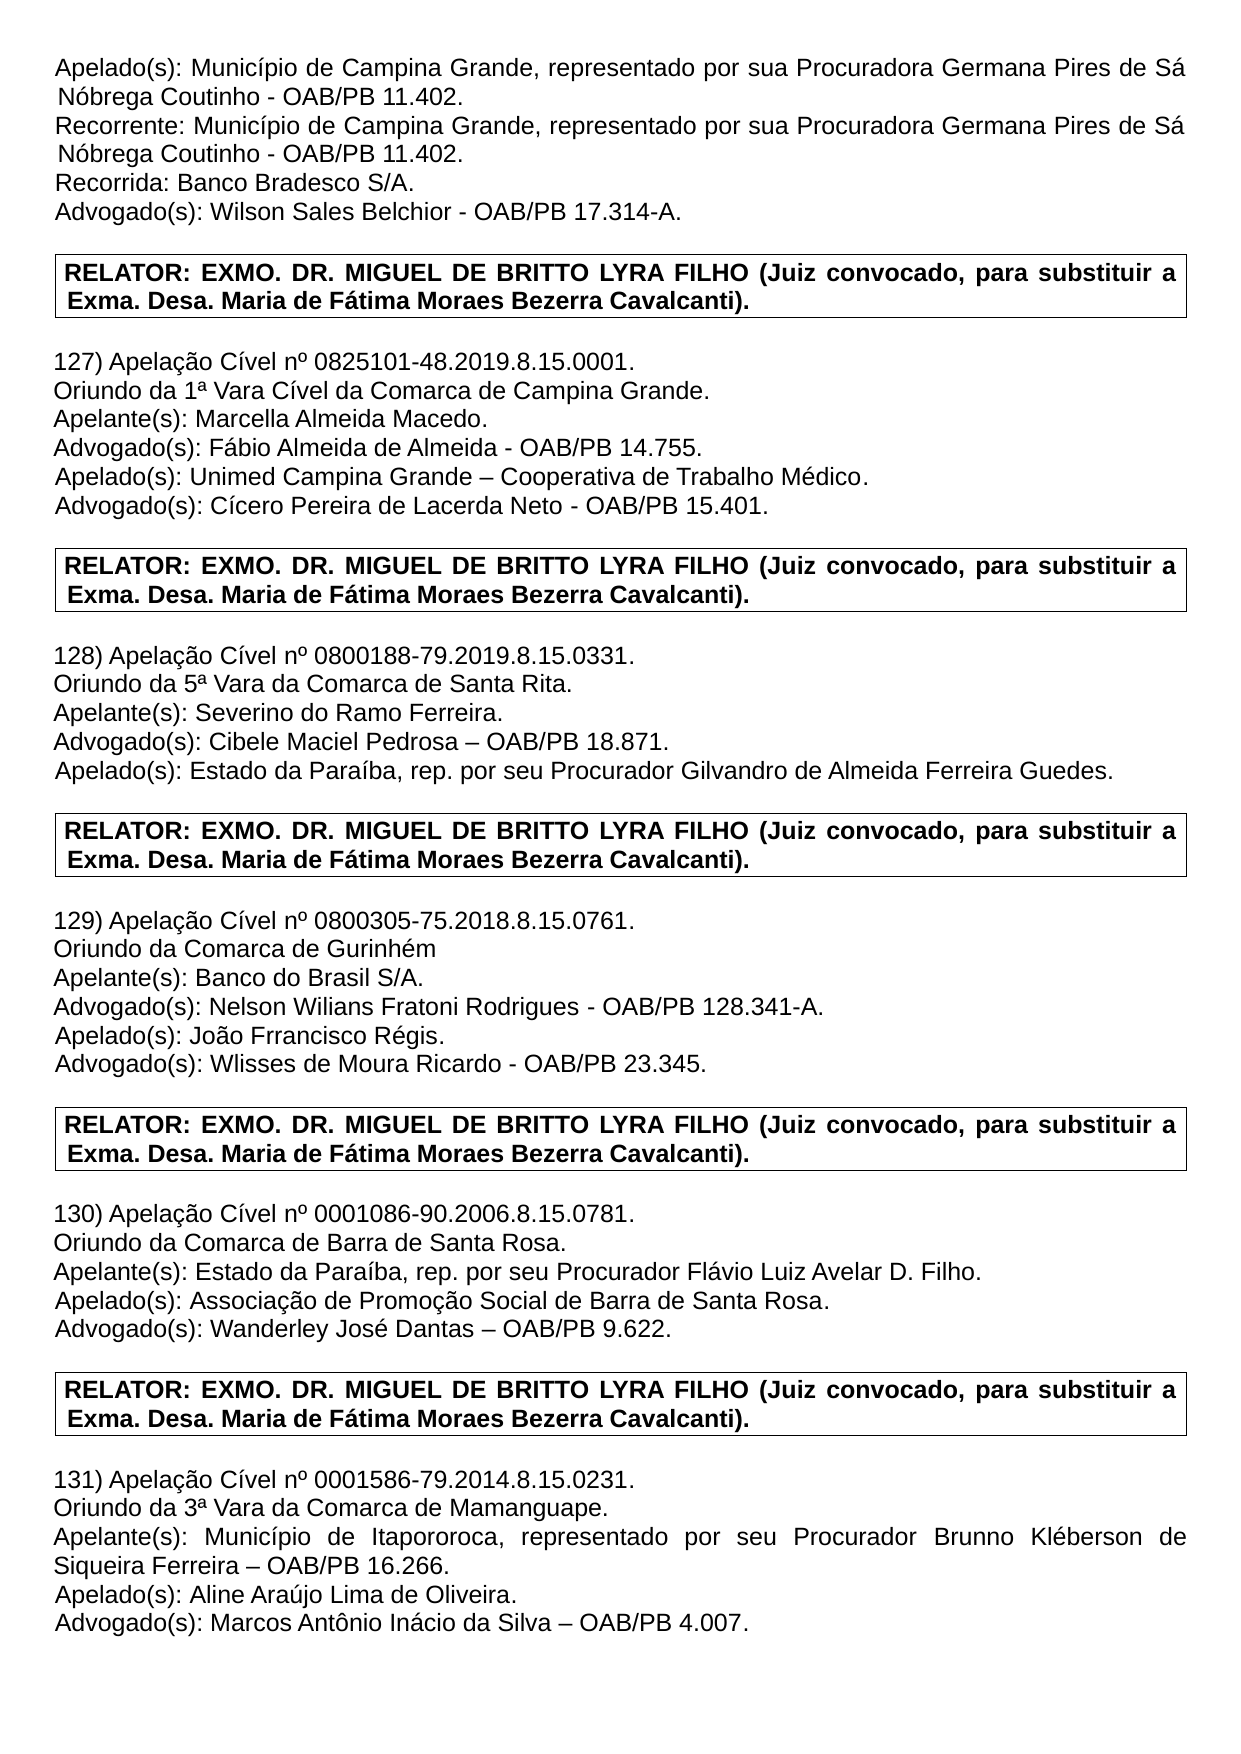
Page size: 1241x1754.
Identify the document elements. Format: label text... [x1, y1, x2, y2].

text Apelado(s): Associação de Promoção Social de Barra de Santa Rosa. [54, 1286, 1187, 1314]
text 130) Apelação Cível nº 0001086-90.2006.8.15.0781. [53, 1199, 1187, 1228]
text Advogado(s): Wanderley José Dantas – OAB/PB 9.622. [54, 1314, 1187, 1343]
text Apelante(s): Município de Itapororoca, representado por seu Procurador Brunno Kléberson de Siqueira Ferreira – OAB/PB 16.266. [53, 1522, 1187, 1579]
text Apelado(s): Município de Campina Grande, representado por sua Procuradora Germana Pires de Sá Nóbrega Coutinho - OAB/PB 11.402. [54, 53, 1187, 111]
text Recorrida: Banco Bradesco S/A. [54, 168, 1187, 197]
text 128) Apelação Cível nº 0800188-79.2019.8.15.0331. [53, 641, 1187, 669]
text Oriundo da Comarca de Barra de Santa Rosa. [53, 1228, 1187, 1257]
text Apelado(s): Unimed Campina Grande – Cooperativa de Trabalho Médico. [54, 462, 1187, 491]
text RELATOR: EXMO. DR. MIGUEL DE BRITTO LYRA FILHO (Juiz convocado, para substituir a Exma. Desa. Maria de Fátima Moraes Bezerra Cavalcanti). [56, 549, 1186, 611]
text RELATOR: EXMO. DR. MIGUEL DE BRITTO LYRA FILHO (Juiz convocado, para substituir a Exma. Desa. Maria de Fátima Moraes Bezerra Cavalcanti). [56, 1373, 1186, 1435]
text Oriundo da 3ª Vara da Comarca de Mamanguape. [53, 1493, 1187, 1522]
text Advogado(s): Cícero Pereira de Lacerda Neto - OAB/PB 15.401. [54, 491, 1187, 519]
text Advogado(s): Nelson Wilians Fratoni Rodrigues - OAB/PB 128.341-A. [53, 992, 1187, 1021]
text Oriundo da 5ª Vara da Comarca de Santa Rita. [53, 669, 1187, 698]
text Advogado(s): Marcos Antônio Inácio da Silva – OAB/PB 4.007. [54, 1608, 1187, 1637]
text Oriundo da Comarca de Gurinhém [53, 934, 1187, 963]
text Recorrente: Município de Campina Grande, representado por sua Procuradora Germana Pires de Sá Nóbrega Coutinho - OAB/PB 11.402. [54, 111, 1187, 168]
text Apelado(s): João Frrancisco Régis. [54, 1021, 1187, 1049]
text Oriundo da 1ª Vara Cível da Comarca de Campina Grande. [53, 376, 1187, 404]
text RELATOR: EXMO. DR. MIGUEL DE BRITTO LYRA FILHO (Juiz convocado, para substituir a Exma. Desa. Maria de Fátima Moraes Bezerra Cavalcanti). [56, 814, 1186, 876]
text 127) Apelação Cível nº 0825101-48.2019.8.15.0001. [53, 347, 1187, 376]
text Advogado(s): Cibele Maciel Pedrosa – OAB/PB 18.871. [53, 727, 1187, 756]
text 131) Apelação Cível nº 0001586-79.2014.8.15.0231. [53, 1464, 1187, 1493]
text RELATOR: EXMO. DR. MIGUEL DE BRITTO LYRA FILHO (Juiz convocado, para substituir a Exma. Desa. Maria de Fátima Moraes Bezerra Cavalcanti). [56, 1108, 1186, 1170]
text Apelante(s): Marcella Almeida Macedo. [53, 404, 1187, 433]
text Advogado(s): Fábio Almeida de Almeida - OAB/PB 14.755. [53, 433, 1187, 462]
text Advogado(s): Wlisses de Moura Ricardo - OAB/PB 23.345. [54, 1049, 1187, 1078]
text Advogado(s): Wilson Sales Belchior - OAB/PB 17.314-A. [54, 197, 1187, 226]
text Apelado(s): Estado da Paraíba, rep. por seu Procurador Gilvandro de Almeida Ferreira Guedes. [54, 756, 1187, 784]
text Apelado(s): Aline Araújo Lima de Oliveira. [54, 1579, 1187, 1608]
text RELATOR: EXMO. DR. MIGUEL DE BRITTO LYRA FILHO (Juiz convocado, para substituir a Exma. Desa. Maria de Fátima Moraes Bezerra Cavalcanti). [56, 255, 1186, 317]
text Apelante(s): Banco do Brasil S/A. [53, 963, 1187, 992]
text Apelante(s): Severino do Ramo Ferreira. [53, 698, 1187, 727]
text 129) Apelação Cível nº 0800305-75.2018.8.15.0761. [53, 906, 1187, 934]
text Apelante(s): Estado da Paraíba, rep. por seu Procurador Flávio Luiz Avelar D. Filho. [53, 1257, 1187, 1286]
